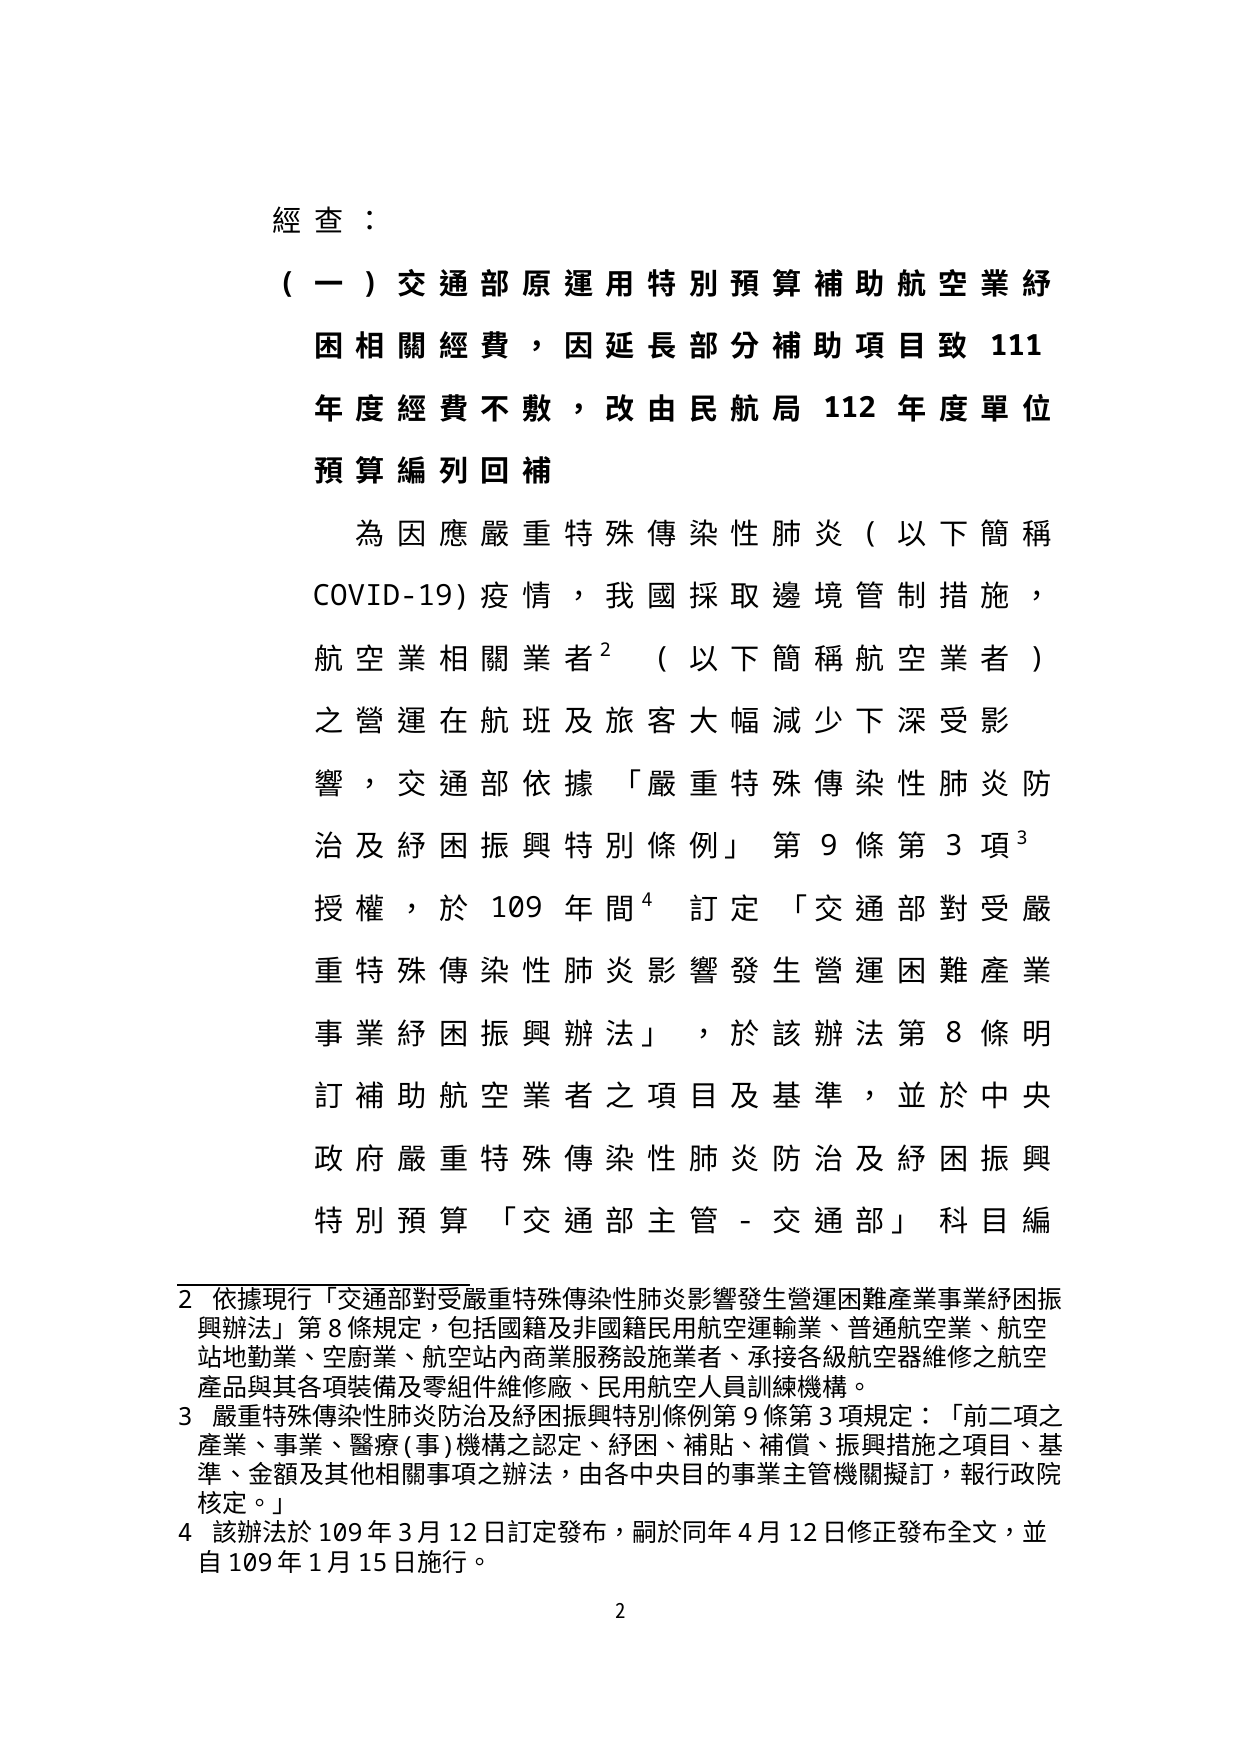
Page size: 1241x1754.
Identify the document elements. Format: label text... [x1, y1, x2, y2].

text (一)交通部原運用特別預算補助航空業紓困相關經費，因延長部分補助項目致111年度經費不敷，改由民航局112年度單位預算編列回補 [242, 240, 1058, 490]
text 民航局112年度預算案於「空運管理業務」業務計畫增列獎補助費44億5,050萬元，係「航空業、機場業者之降落費、土地、房屋、飛機修護棚廠、維護機庫使用費及權利金補貼等應繳還航空站經營人之經費。」經查： [242, 177, 1058, 240]
text 依據現行「交通部對受嚴重特殊傳染性肺炎影響發生營運困難產業事業紓困振興辦法」第8條規定，包括國籍及非國籍民用航空運輸業、普通航空業、航空站地勤業、空廚業、航空站內商業服務設施業者、承接各級航空器維修之航空產品與其各項裝備及零組件維修廠、民用航空人員訓練機構。 [177, 1285, 1063, 1402]
text 該辦法於109年3月12日訂定發布，嗣於同年4月12日修正發布全文，並自109年1月15日施行。 [177, 1518, 1063, 1577]
text 嚴重特殊傳染性肺炎防治及紓困振興特別條例第9條第3項規定：「前二項之產業、事業、醫療(事)機構之認定、紓困、補貼、補償、振興措施之項目、基準、金額及其他相關事項之辦法，由各中央目的事業主管機關擬訂，報行政院核定。」 [177, 1402, 1063, 1518]
text 為因應嚴重特殊傳染性肺炎(以下簡稱COVID-19)疫情，我國採取邊境管制措施，航空業相關業者(以下簡稱航空業者)之營運在航班及旅客大幅減少下深受影響，交通部依據「嚴重特殊傳染性肺炎防治及紓困振興特別條例」第9條第3項授權，於109年間訂定「交通部對受嚴重特殊傳染性肺炎影響發生營運困難產業事業紓困振興辦法」，於該辦法第8條明訂補助航空業者之項目及基準，並於中央政府嚴重特殊傳染性肺炎防治及紓困振興特別預算「交通部主管-交通部」科目編 [271, 490, 1058, 1240]
